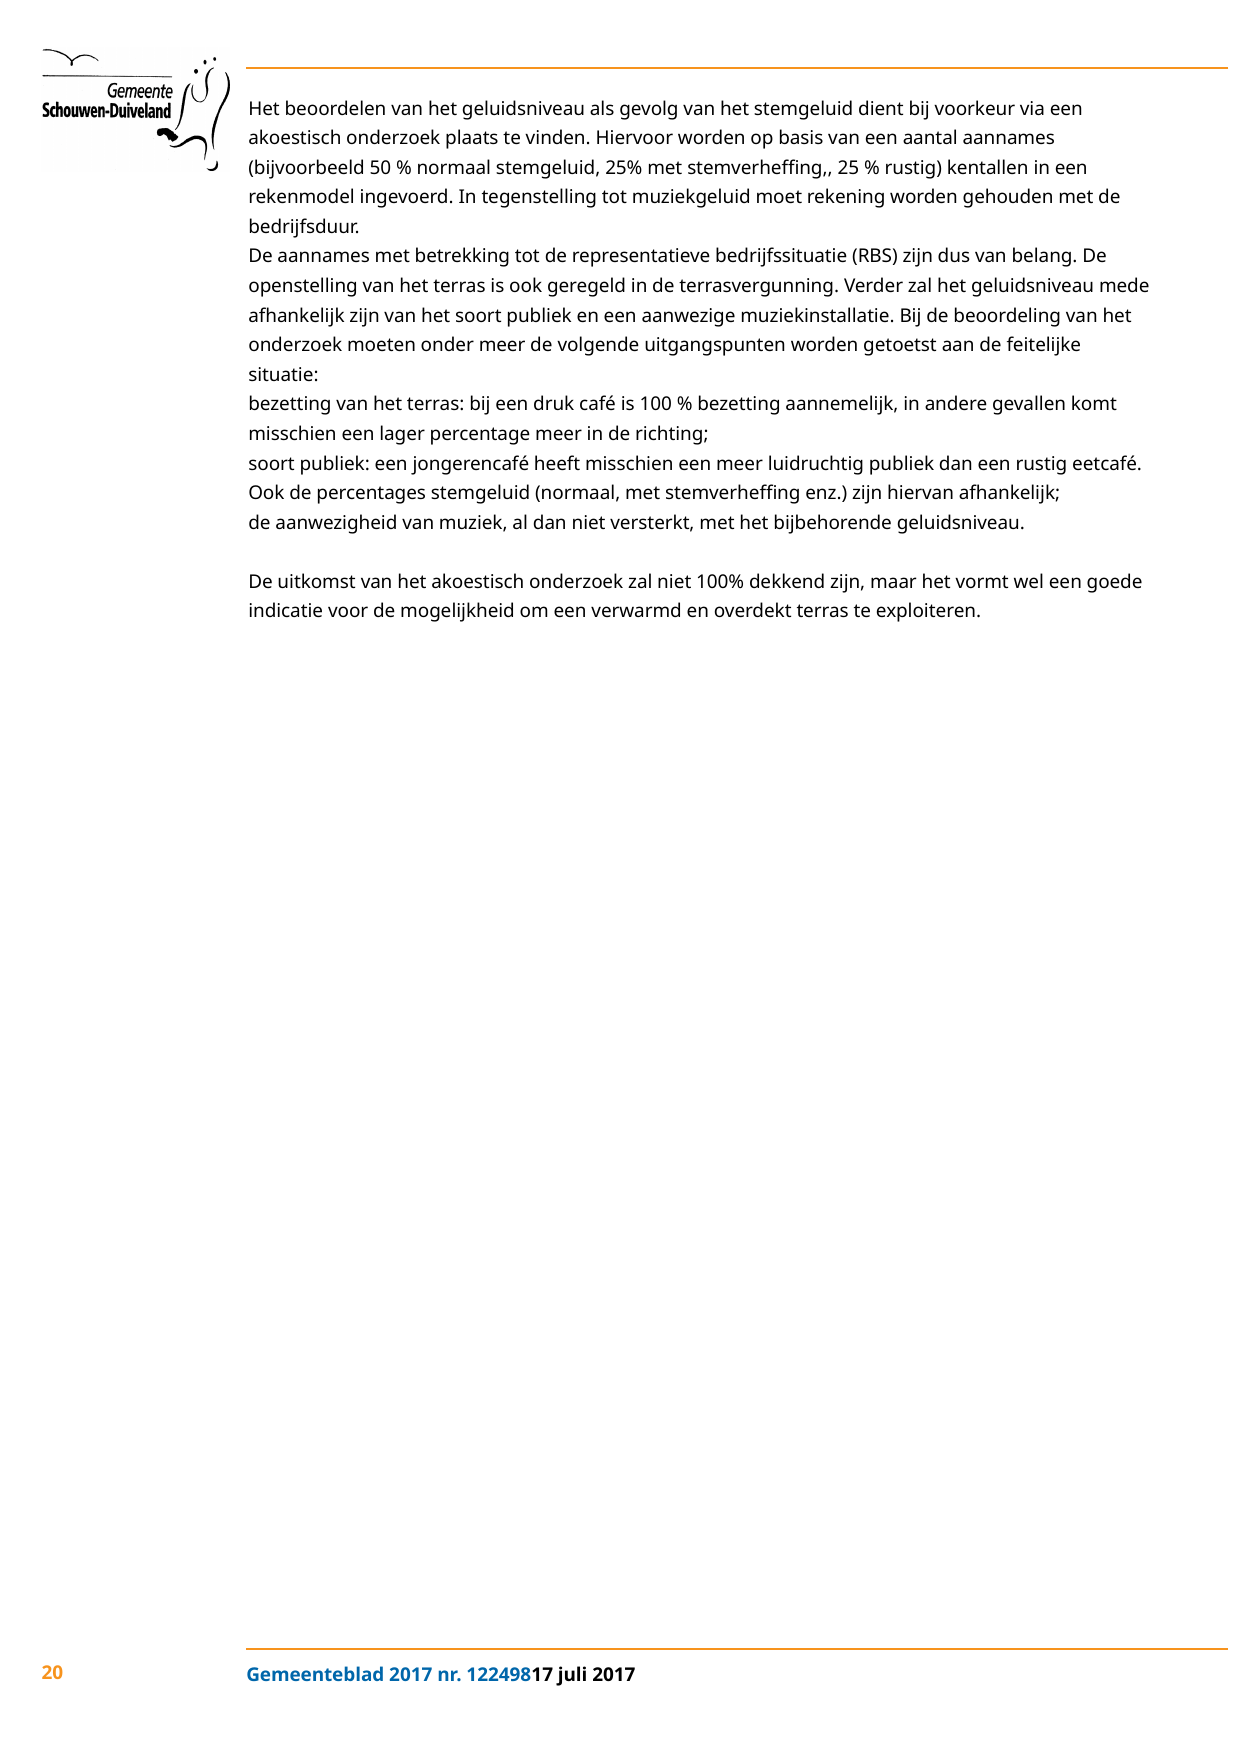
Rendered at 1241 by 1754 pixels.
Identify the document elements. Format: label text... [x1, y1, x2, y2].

text Het beoordelen van het geluidsniveau als gevolg van het stemgeluid dient bij voorkeur via een akoestisch onderzoek plaats te vinden. Hiervoor worden op basis van een aantal aannames (bijvoorbeeld 50 % normaal stemgeluid, 25% met stemverheffing,, 25 % rustig) kentallen in een rekenmodel ingevoerd. In tegenstelling tot muziekgeluid moet rekening worden gehouden met de bedrijfsduur. [248, 95, 1152, 239]
text soort publiek: een jongerencafé heeft misschien een meer luidruchtig publiek dan een rustig eetcafé. Ook de percentages stemgeluid (normaal, met stemverheffing enz.) zijn hiervan afhankelijk; [248, 450, 1152, 505]
text bezetting van het terras: bij een druk café is 100 % bezetting aannemelijk, in andere gevallen komt misschien een lager percentage meer in de richting; [248, 391, 1152, 446]
text de aanwezigheid van muziek, al dan niet versterkt, met het bijbehorende geluidsniveau. [248, 509, 1152, 535]
text De aannames met betrekking tot de representatieve bedrijfssituatie (RBS) zijn dus van belang. De openstelling van het terras is ook geregeld in de terrasvergunning. Verder zal het geluidsniveau mede afhankelijk zijn van het soort publiek en een aanwezige muziekinstallatie. Bij de beoordeling van het onderzoek moeten onder meer de volgende uitgangspunten worden getoetst aan de feitelijke situatie: [248, 243, 1152, 387]
text De uitkomst van het akoestisch onderzoek zal niet 100% dekkend zijn, maar het vormt wel een goede indicatie voor de mogelijkheid om een verwarmd en overdekt terras te exploiteren. [248, 568, 1152, 623]
picture [41, 47, 231, 172]
